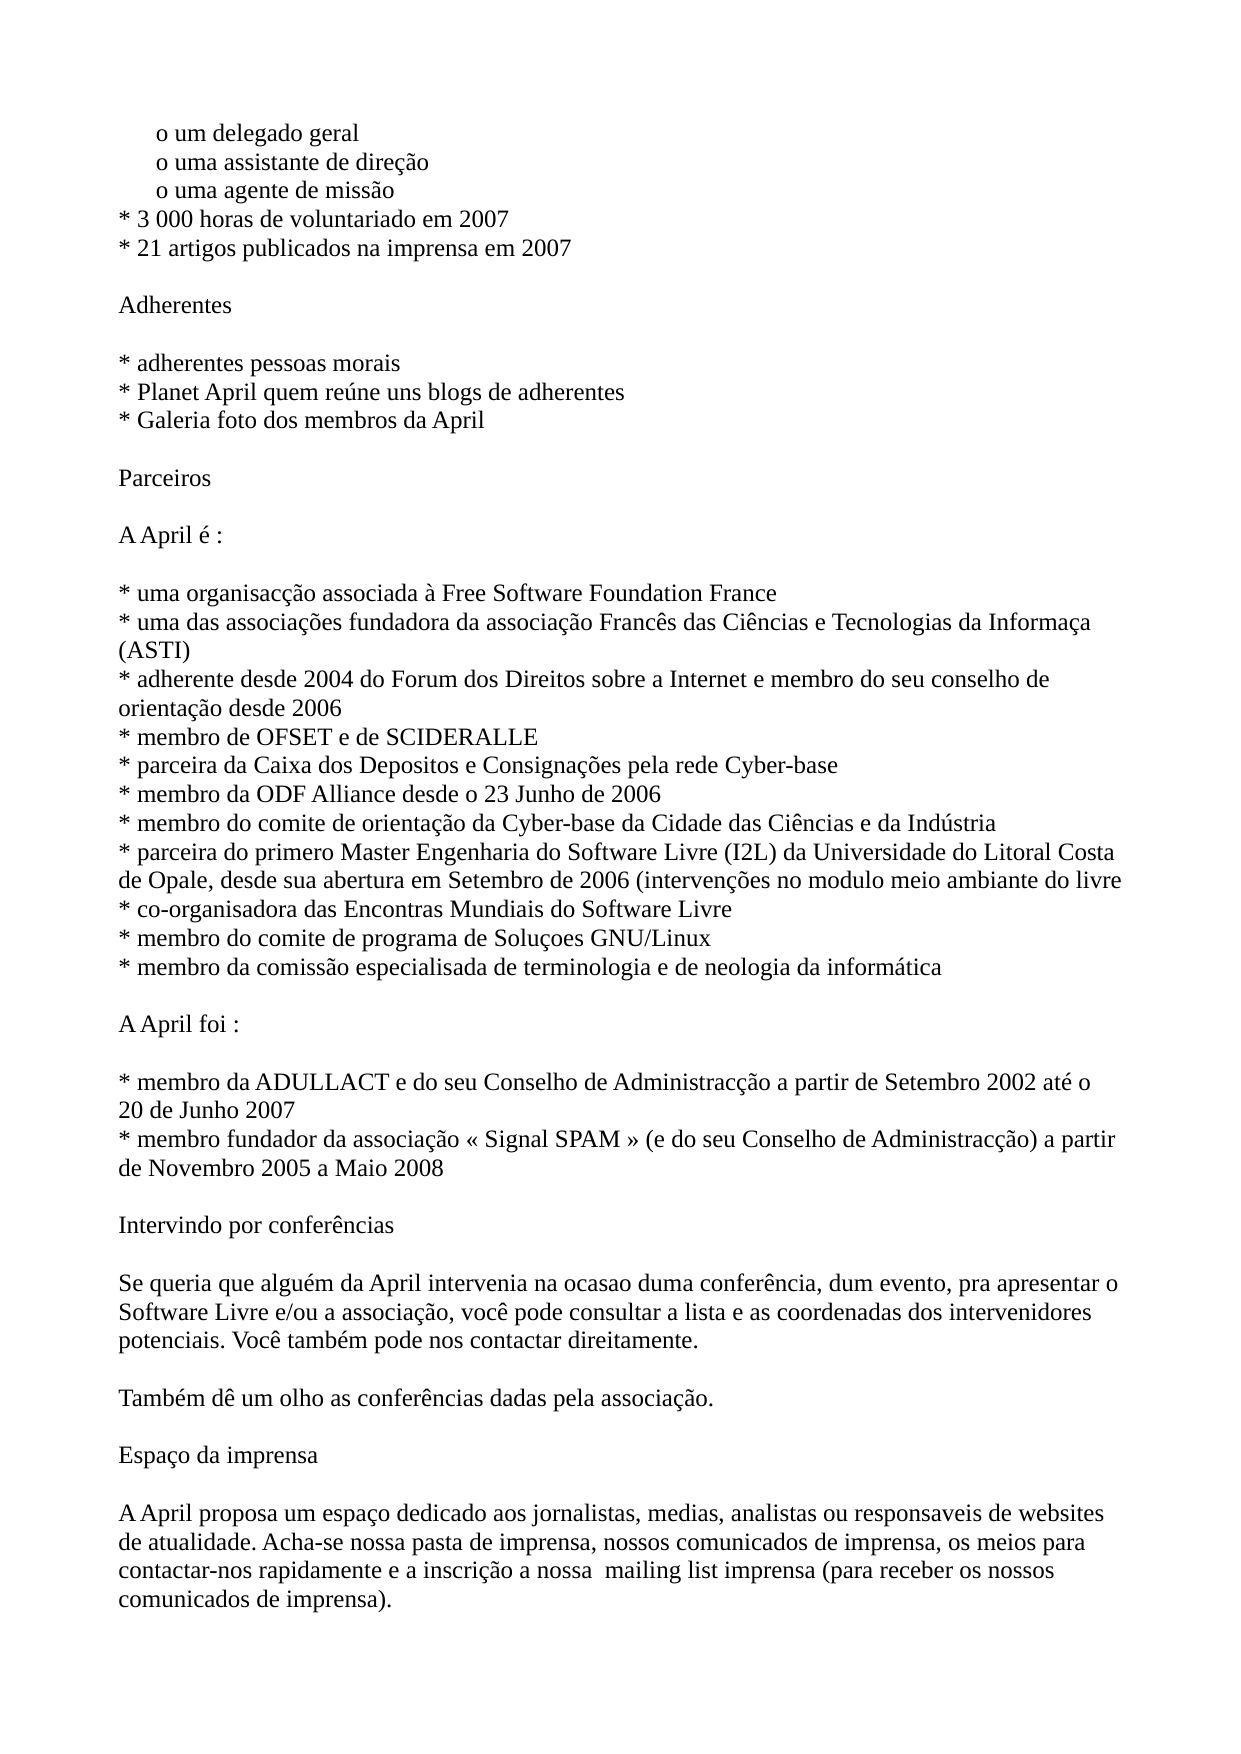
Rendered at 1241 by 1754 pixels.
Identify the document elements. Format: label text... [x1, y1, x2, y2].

text o um delegado geral o uma assistante de direção o uma agente de missão * 3 000 horas de voluntariado em 2007 * 21 artigos publicados na imprensa em 2007 Adherentes * adherentes pessoas morais * Planet April quem reúne uns blogs de adherentes * Galeria foto dos membros da April Parceiros A April é : * uma organisacção associada à Free Software Foundation France * uma das associações fundadora da associação Francês das Ciências e Tecnologias da Informaça (ASTI) * adherente desde 2004 do Forum dos Direitos sobre a Internet e membro do seu conselho de orientação desde 2006 * membro de OFSET e de SCIDERALLE * parceira da Caixa dos Depositos e Consignações pela rede Cyber-base * membro da ODF Alliance desde o 23 Junho de 2006 * membro do comite de orientação da Cyber-base da Cidade das Ciências e da Indústria * parceira do primero Master Engenharia do Software Livre (I2L) da Universidade do Litoral Costa de Opale, desde sua abertura em Setembro de 2006 (intervenções no modulo meio ambiante do livre * co-organisadora das Encontras Mundiais do Software Livre * membro do comite de programa de Soluçoes GNU/Linux * membro da comissão especialisada de terminologia e de neologia da informática A April foi : * membro da ADULLACT e do seu Conselho de Administracção a partir de Setembro 2002 até o 20 de Junho 2007 * membro fundador da associação « Signal SPAM » (e do seu Conselho de Administracção) a partir de Novembro 2005 a Maio 2008 Intervindo por conferências Se queria que alguém da April intervenia na ocasao duma conferência, dum evento, pra apresentar o Software Livre e/ou a associação, você pode consultar a lista e as coordenadas dos intervenidores potenciais. Você também pode nos contactar direitamente. Também dê um olho as conferências dadas pela associação. Espaço da imprensa A April proposa um espaço dedicado aos jornalistas, medias, analistas ou responsaveis de websites de atualidade. Acha-se nossa pasta de imprensa, nossos comunicados de imprensa, os meios para contactar-nos rapidamente e a inscrição a nossa mailing list imprensa (para receber os nossos comunicados de imprensa). [118, 118, 1122, 1613]
